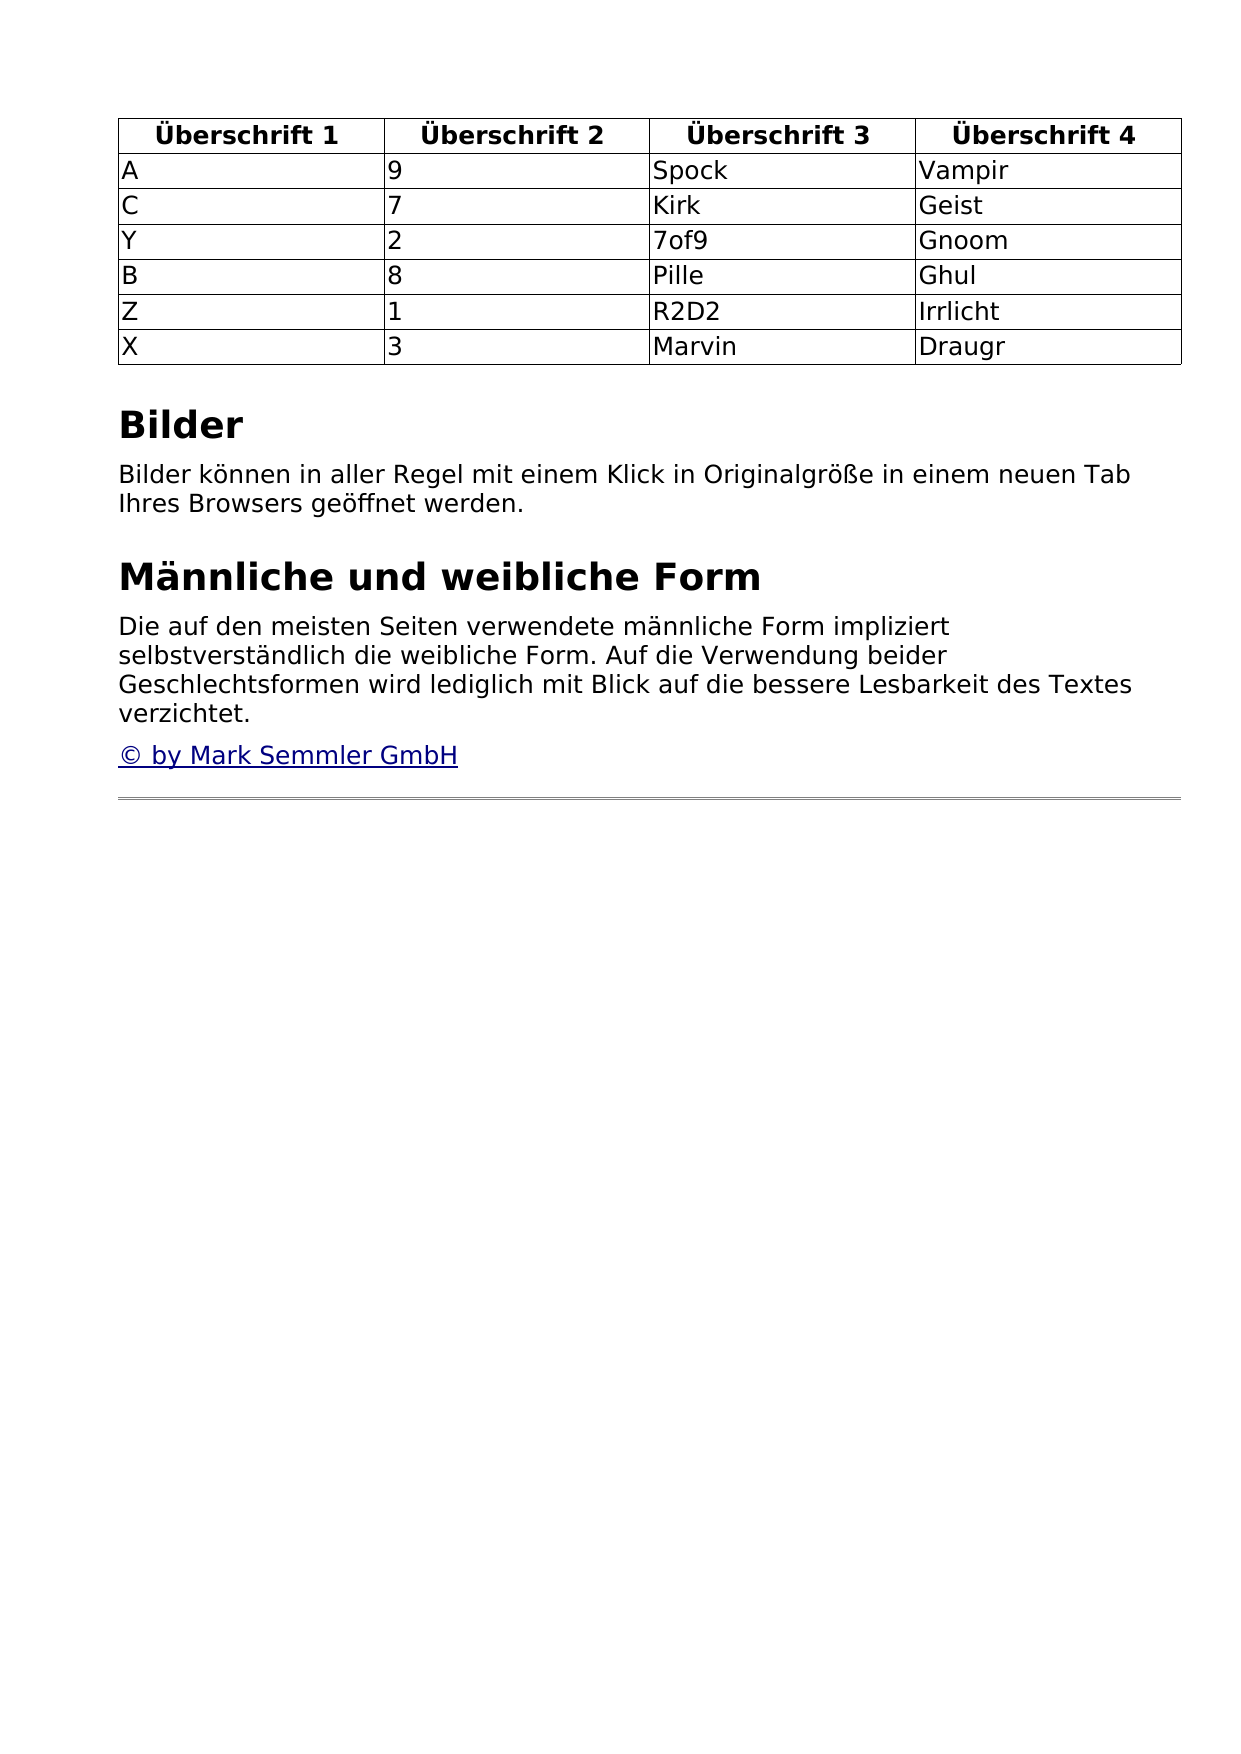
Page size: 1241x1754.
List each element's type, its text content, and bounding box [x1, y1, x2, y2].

table_cell Kirk [650, 189, 915, 223]
table_cell 1 [385, 295, 649, 329]
table_cell 7 [385, 189, 649, 223]
table_cell Geist [916, 189, 1181, 223]
table_cell Ghul [916, 260, 1181, 294]
table_header Überschrift 1 [119, 119, 384, 153]
table_cell Marvin [650, 330, 915, 364]
table_cell Spock [650, 154, 915, 188]
table_cell B [119, 260, 384, 294]
table_cell R2D2 [650, 295, 915, 329]
table_cell Irrlicht [916, 295, 1181, 329]
table_cell Gnoom [916, 225, 1181, 258]
table_header Überschrift 4 [916, 119, 1181, 153]
table_cell Pille [650, 260, 915, 294]
table_cell 3 [385, 330, 649, 364]
table_cell Y [119, 225, 384, 258]
table_header Überschrift 3 [650, 119, 915, 153]
text © by Mark Semmler GmbH [118, 741, 1181, 770]
table_cell 2 [385, 225, 649, 258]
table_cell X [119, 330, 384, 364]
table_cell 8 [385, 260, 649, 294]
table_cell 7of9 [650, 225, 915, 258]
table_cell C [119, 189, 384, 223]
table_cell Z [119, 295, 384, 329]
text Bilder können in aller Regel mit einem Klick in Originalgröße in einem neuen Tab Ihres Browsers geöffnet werden. [118, 460, 1181, 518]
table_header Überschrift 2 [385, 119, 649, 153]
text Die auf den meisten Seiten verwendete männliche Form impliziert selbstverständlich die weibliche Form. Auf die Verwendung beider Geschlechtsformen wird lediglich mit Blick auf die bessere Lesbarkeit des Textes verzichtet. [118, 612, 1181, 728]
table_cell A [119, 154, 384, 188]
table_cell 9 [385, 154, 649, 188]
table_cell Draugr [916, 330, 1181, 364]
table_cell Vampir [916, 154, 1181, 188]
subtitle Männliche und weibliche Form [118, 556, 1181, 599]
subtitle Bilder [118, 404, 1181, 447]
